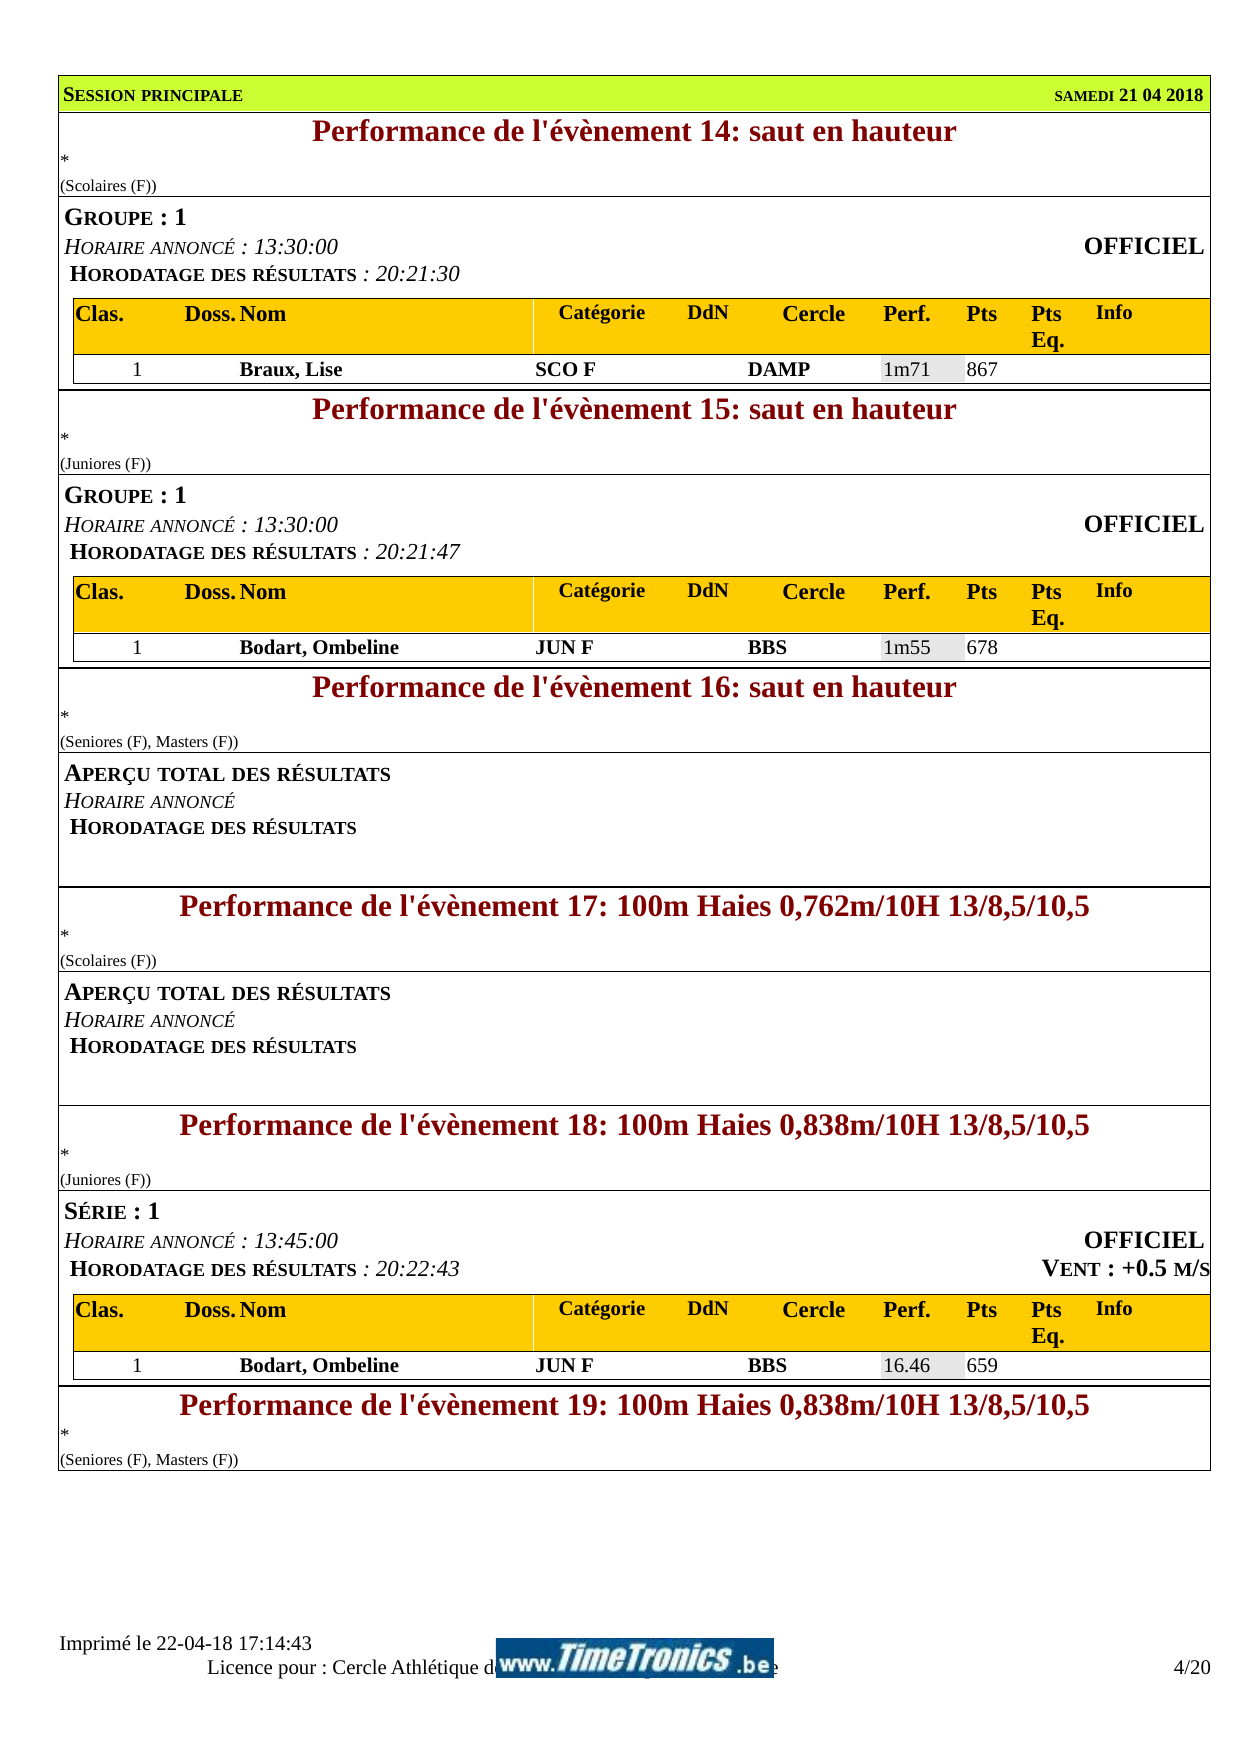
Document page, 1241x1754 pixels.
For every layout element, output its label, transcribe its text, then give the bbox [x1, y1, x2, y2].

table_cell SCO F [534, 355, 670, 382]
table_header Doss. [144, 1295, 238, 1351]
table_header Clas. [74, 1295, 144, 1351]
table_cell [670, 1352, 746, 1379]
table_cell 678 [965, 634, 1029, 661]
table_header Catégorie [534, 577, 670, 632]
table_cell DAMP [746, 355, 881, 382]
table_cell [59, 570, 1210, 667]
table_header Pts Eq. [1029, 299, 1094, 354]
table_cell [59, 292, 1210, 389]
table_header DdN [670, 299, 746, 354]
table_cell BBS [746, 1352, 881, 1379]
table_cell [1094, 1352, 1210, 1379]
table_header Perf. [881, 299, 965, 354]
table_cell Performance de l'évènement 18: 100m Haies 0,838m/10H 13/8,5/10,5 * (Juniores (F)) [59, 1106, 1210, 1190]
table_cell [1029, 1352, 1094, 1379]
table_cell [1094, 355, 1210, 382]
table_cell 1 [74, 634, 144, 661]
table_header Pts [965, 1295, 1029, 1351]
table_cell Performance de l'évènement 19: 100m Haies 0,838m/10H 13/8,5/10,5 * (Seniores (F), Masters (F)) [59, 1387, 1210, 1470]
table_header Nom [238, 577, 533, 632]
table_header Catégorie [534, 299, 670, 354]
table_cell [670, 634, 746, 661]
table_header Série : 1 Horaire annoncé : 13:45:00 OFFICIEL Horodatage des résultats : 20:22:43 Vent : +0.5 m/s [59, 1191, 1210, 1288]
table_header Pts [965, 577, 1029, 632]
table_cell 867 [965, 355, 1029, 382]
table_cell [1029, 355, 1094, 382]
table_cell BBS [746, 634, 881, 661]
table_header Cercle [746, 299, 881, 354]
table_cell [59, 846, 1210, 886]
table_header Nom [238, 1295, 533, 1351]
table_cell 1m55 [881, 634, 965, 661]
table_header Clas. [74, 299, 144, 354]
table_cell [144, 1352, 238, 1379]
table_cell Performance de l'évènement 15: saut en hauteur * (Juniores (F)) [59, 391, 1210, 474]
table_cell [1029, 634, 1094, 661]
table_cell [1094, 634, 1210, 661]
table_header Pts [965, 299, 1029, 354]
table_header Session principale samedi 21 04 2018 [59, 76, 1210, 111]
table_header Doss. [144, 299, 238, 354]
table_cell [59, 1064, 1210, 1104]
table_cell 659 [965, 1352, 1029, 1379]
table_cell JUN F [534, 1352, 670, 1379]
table_header Info [1094, 577, 1210, 632]
table_cell 16.46 [881, 1352, 965, 1379]
table_header Perf. [881, 577, 965, 632]
table_header Perf. [881, 1295, 965, 1351]
table_cell 1 [74, 1352, 144, 1379]
table_cell Braux, Lise [238, 355, 533, 382]
table_cell 1m71 [881, 355, 965, 382]
table_cell Bodart, Ombeline [238, 1352, 533, 1379]
table_header Cercle [746, 577, 881, 632]
table_header Aperçu total des résultats Horaire annoncé Horodatage des résultats [59, 753, 1210, 846]
table_header Clas. [74, 577, 144, 632]
table_header Cercle [746, 1295, 881, 1351]
table_cell [144, 634, 238, 661]
table_header Catégorie [534, 1295, 670, 1351]
table_header Info [1094, 1295, 1210, 1351]
table_cell Bodart, Ombeline [238, 634, 533, 661]
table_header Pts Eq. [1029, 1295, 1094, 1351]
table_header Pts Eq. [1029, 577, 1094, 632]
table_header Doss. [144, 577, 238, 632]
table_cell 1 [74, 355, 144, 382]
table_cell [670, 355, 746, 382]
table_cell [59, 1288, 1210, 1385]
table_header Groupe : 1 Horaire annoncé : 13:30:00 OFFICIEL Horodatage des résultats : 20:21:47 [59, 475, 1210, 570]
table_header DdN [670, 1295, 746, 1351]
table_cell JUN F [534, 634, 670, 661]
table_header Groupe : 1 Horaire annoncé : 13:30:00 OFFICIEL Horodatage des résultats : 20:21:30 [59, 197, 1210, 292]
table_header DdN [670, 577, 746, 632]
table_header Aperçu total des résultats Horaire annoncé Horodatage des résultats [59, 972, 1210, 1064]
table_cell [144, 355, 238, 382]
table_header Info [1094, 299, 1210, 354]
table_header Nom [238, 299, 533, 354]
table_cell Performance de l'évènement 17: 100m Haies 0,762m/10H 13/8,5/10,5 * (Scolaires (F)) [59, 888, 1210, 971]
table_cell Performance de l'évènement 16: saut en hauteur * (Seniores (F), Masters (F)) [59, 669, 1210, 752]
table_cell Performance de l'évènement 14: saut en hauteur * (Scolaires (F)) [59, 113, 1210, 196]
